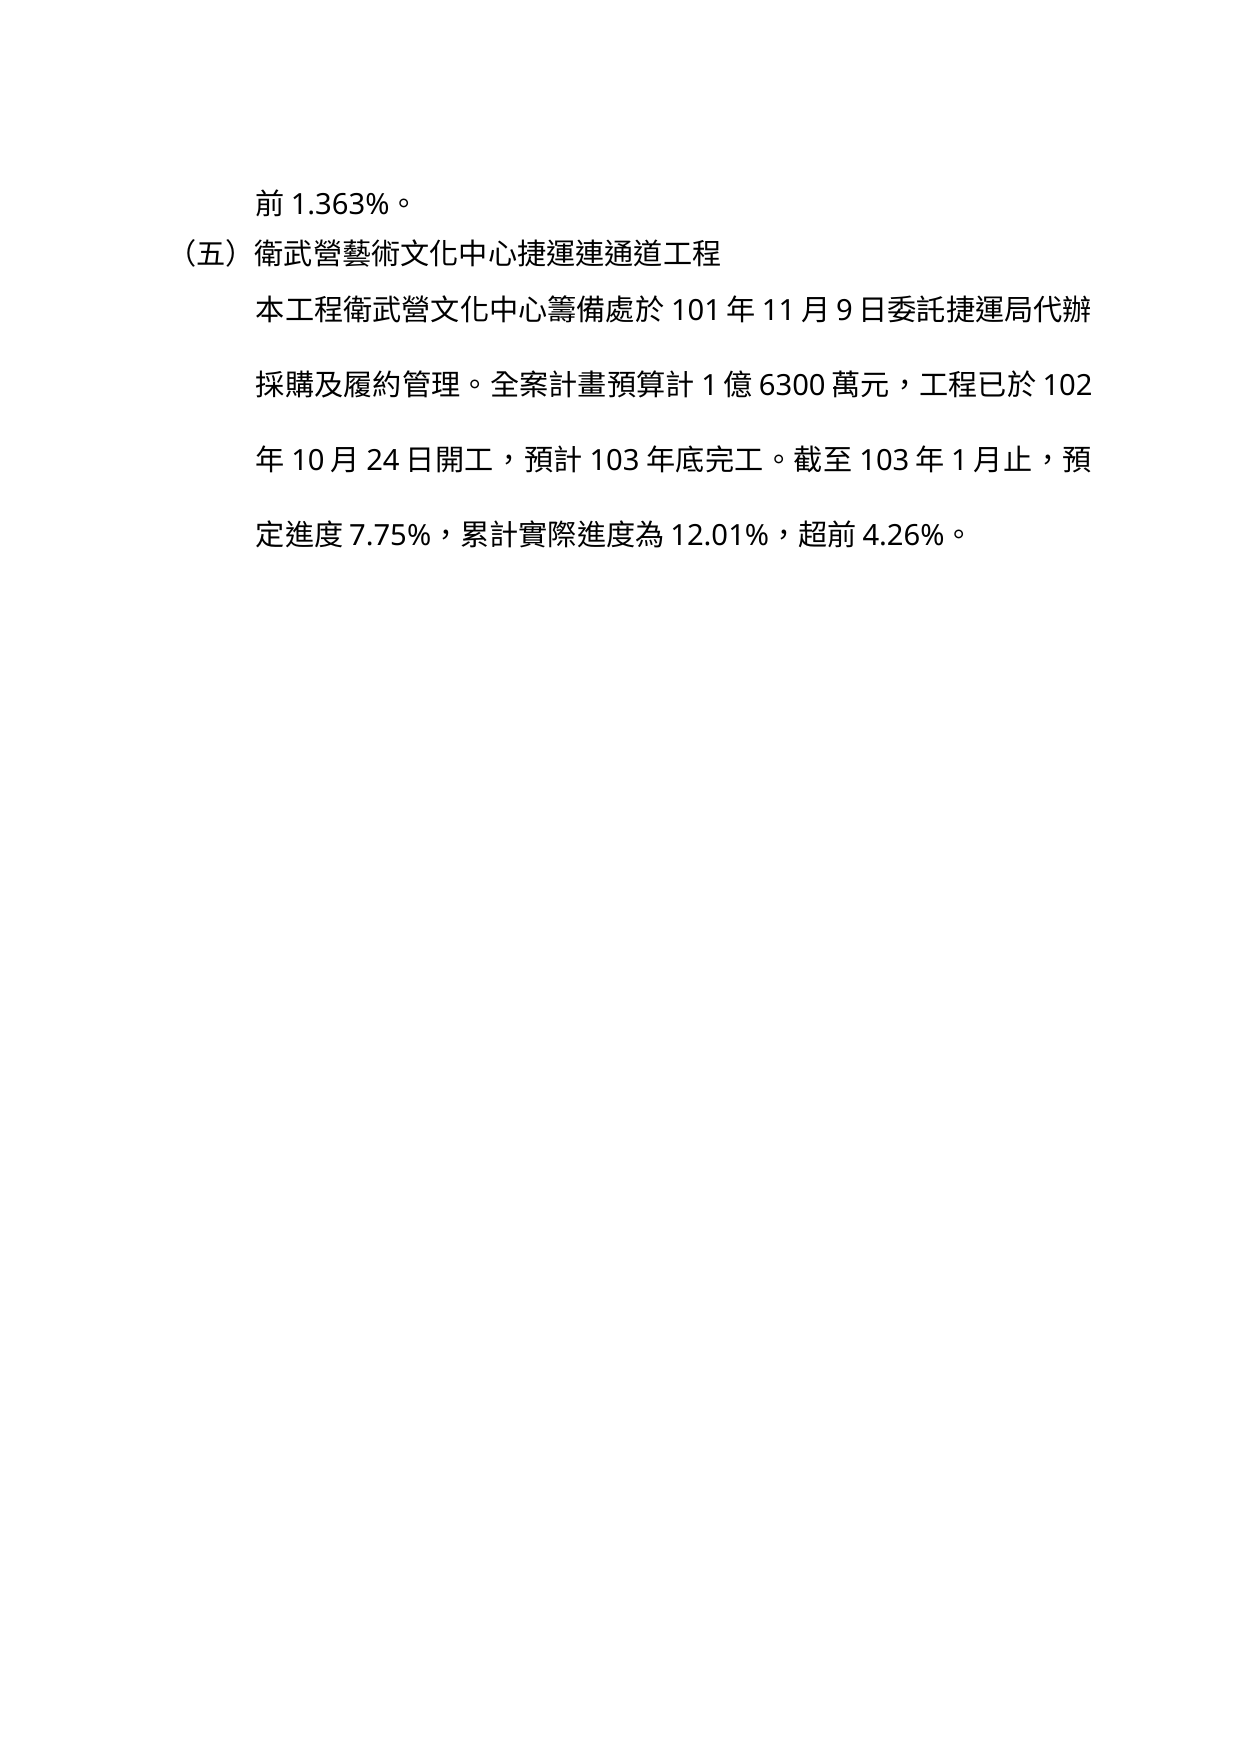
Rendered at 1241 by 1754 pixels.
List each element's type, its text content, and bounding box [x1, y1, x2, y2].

text （五）衛武營藝術文化中心捷運連通道工程 [148, 239, 1092, 271]
text 前1.363%。 [256, 164, 1092, 239]
text 本工程衛武營文化中心籌備處於101年11月9日委託捷運局代辦採購及履約管理。全案計畫預算計1億6300萬元，工程已於102年10月24日開工，預計103年底完工。截至103年1月止，預定進度7.75%，累計實際進度為12.01%，超前4.26%。 [256, 271, 1092, 571]
